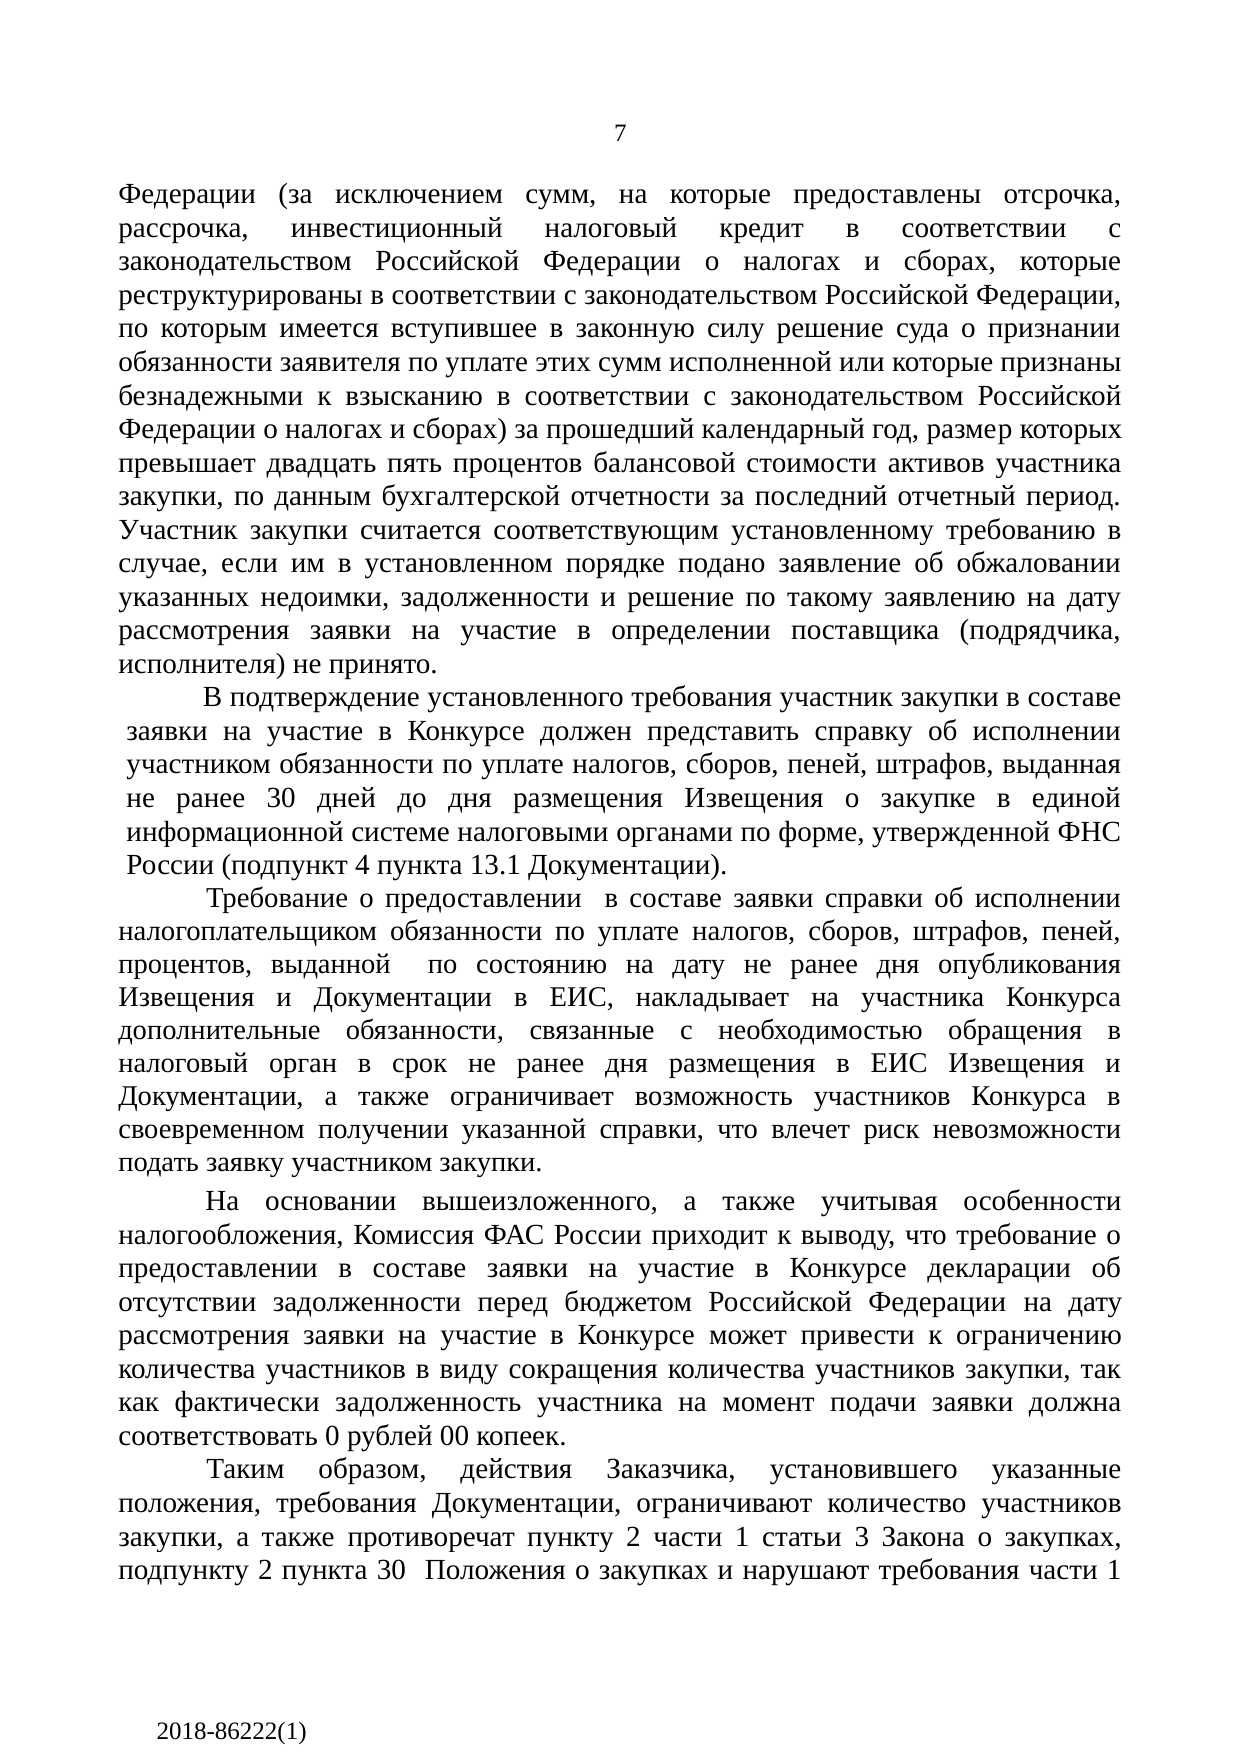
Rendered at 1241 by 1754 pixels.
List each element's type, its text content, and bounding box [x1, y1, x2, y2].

text На основании вышеизложенного, а также учитывая особенности налогообложения, Комиссия ФАС России приходит к выводу, что требование о предоставлении в составе заявки на участие в Конкурсе декларации об отсутствии задолженности перед бюджетом Российской Федерации на дату рассмотрения заявки на участие в Конкурсе может привести к ограничению количества участников в виду сокращения количества участников закупки, так как фактически задолженность участника на момент подачи заявки должна соответствовать 0 рублей 00 копеек. [118, 1183, 1122, 1452]
text Федерации (за исключением сумм, на которые предоставлены отсрочка, рассрочка, инвестиционный налоговый кредит в соответствии с законодательством Российской Федерации о налогах и сборах, которые реструктурированы в соответствии с законодательством Российской Федерации, по которым имеется вступившее в законную силу решение суда о признании обязанности заявителя по уплате этих сумм исполненной или которые признаны безнадежными к взысканию в соответствии с законодательством Российской Федерации о налогах и сборах) за прошедший календарный год, размер которых превышает двадцать пять процентов балансовой стоимости активов участника закупки, по данным бухгалтерской отчетности за последний отчетный период. Участник закупки считается соответствующим установленному требованию в случае, если им в установленном порядке подано заявление об обжаловании указанных недоимки, задолженности и решение по такому заявлению на дату рассмотрения заявки на участие в определении поставщика (подрядчика, исполнителя) не принято. [118, 176, 1122, 679]
text В подтверждение установленного требования участник закупки в составе заявки на участие в Конкурсе должен представить справку об исполнении участником обязанности по уплате налогов, сборов, пеней, штрафов, выданная не ранее 30 дней до дня размещения Извещения о закупке в единой информационной системе налоговыми органами по форме, утвержденной ФНС России (подпункт 4 пункта 13.1 Документации). [126, 679, 1122, 881]
text Требование о предоставлении в составе заявки справки об исполнении налогоплательщиком обязанности по уплате налогов, сборов, штрафов, пеней, процентов, выданной по состоянию на дату не ранее дня опубликования Извещения и Документации в ЕИС, накладывает на участника Конкурса дополнительные обязанности, связанные с необходимостью обращения в налоговый орган в срок не ранее дня размещения в ЕИС Извещения и Документации, а также ограничивает возможность участников Конкурса в своевременном получении указанной справки, что влечет риск невозможности подать заявку участником закупки. [118, 881, 1122, 1177]
text Таким образом, действия Заказчика, установившего указанные положения, требования Документации, ограничивают количество участников закупки, а также противоречат пункту 2 части 1 статьи 3 Закона о закупках, подпункту 2 пункта 30 Положения о закупках и нарушают требования части 1 [118, 1452, 1122, 1586]
